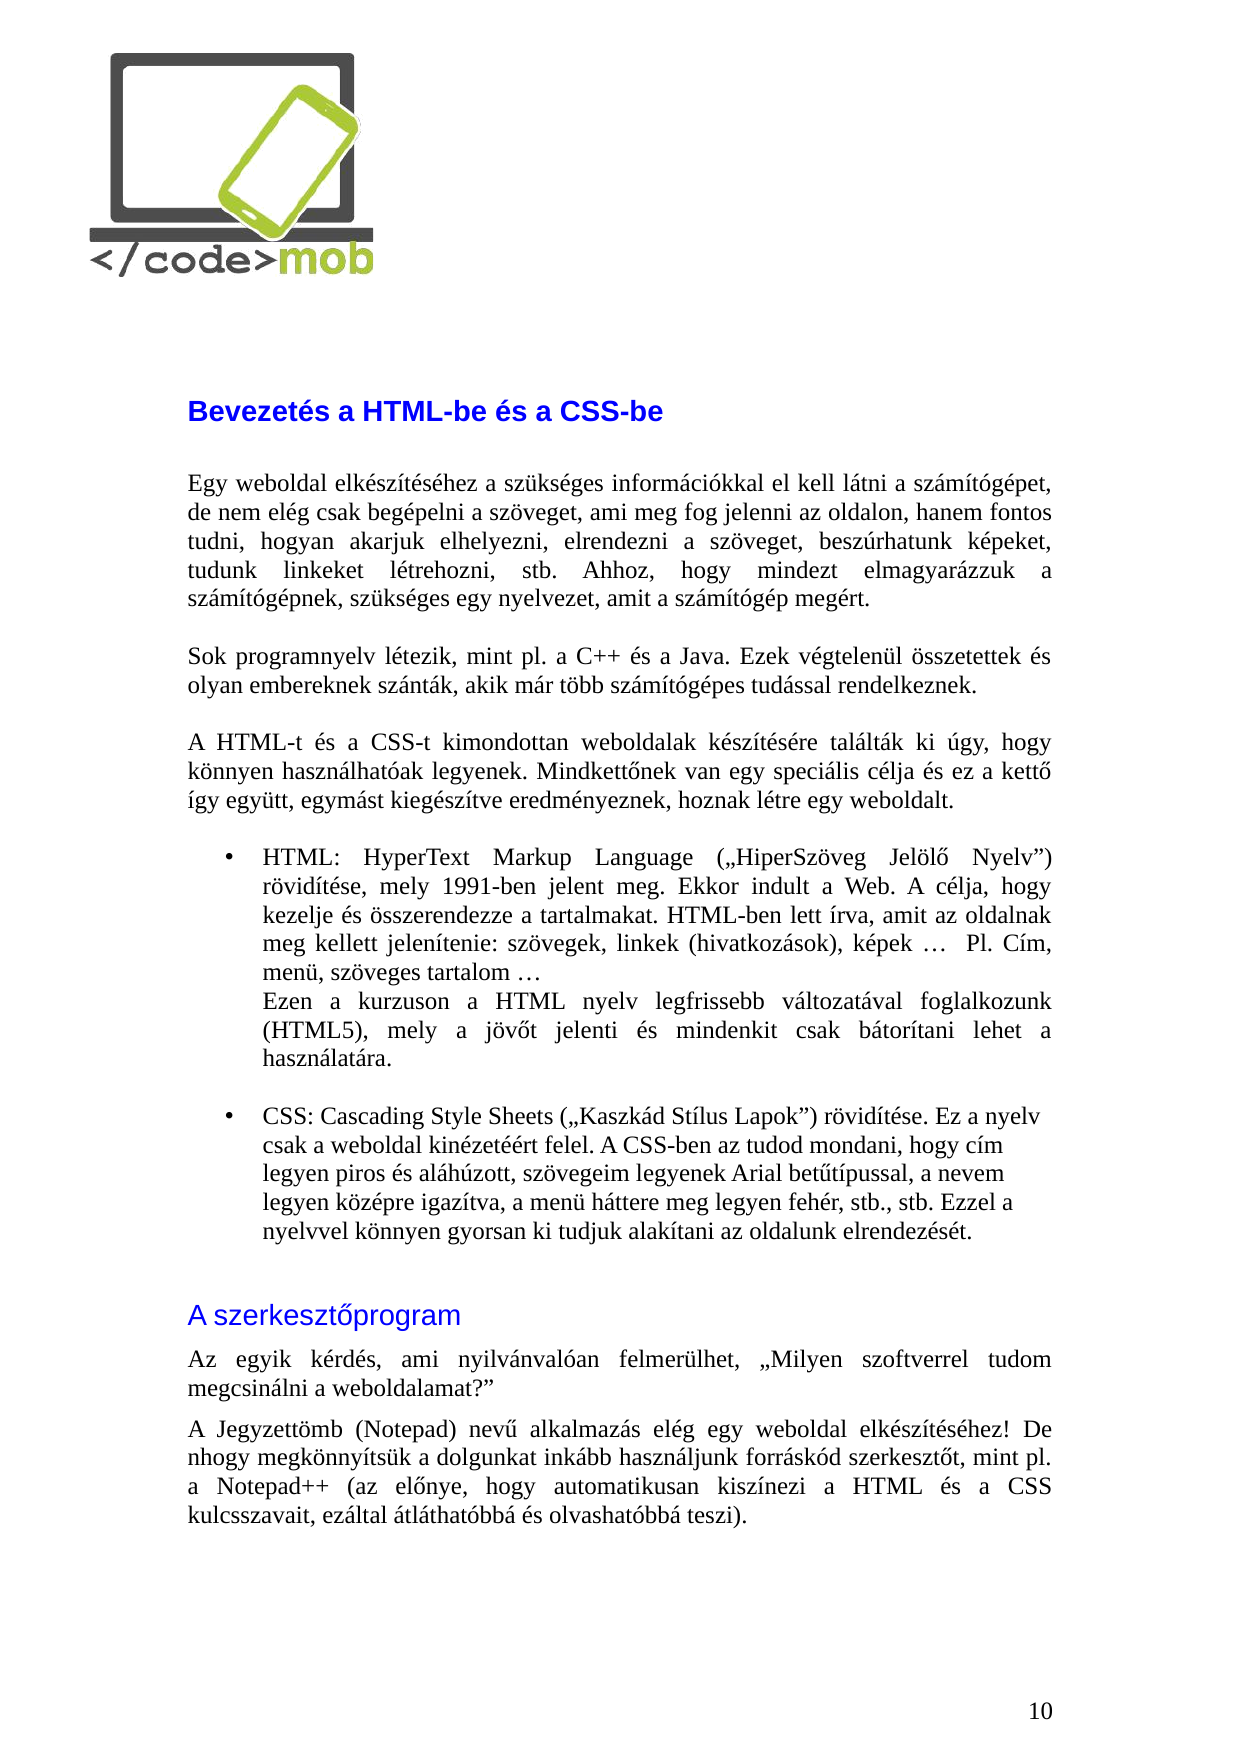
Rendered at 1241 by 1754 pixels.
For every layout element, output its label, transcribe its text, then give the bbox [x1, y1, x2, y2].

subtitle Bevezetés a HTML-be és a CSS-be [187, 394, 1053, 427]
text A HTML-t és a CSS-t kimondottan weboldalak készítésére találták ki úgy, hogy könnyen használhatóak legyenek. Mindkettőnek van egy speciális célja és ez a kettő így együtt, egymást kiegészítve eredményeznek, hoznak létre egy weboldalt. [187, 727, 1053, 813]
text Sok programnyelv létezik, mint pl. a C++ és a Java. Ezek végtelenül összetettek és olyan embereknek szánták, akik már több számítógépes tudással rendelkeznek. [187, 641, 1053, 698]
subtitle A szerkesztőprogram [187, 1298, 1053, 1332]
text Egy weboldal elkészítéséhez a szükséges információkkal el kell látni a számítógépet, de nem elég csak begépelni a szöveget, ami meg fog jelenni az oldalon, hanem fontos tudni, hogyan akarjuk elhelyezni, elrendezni a szöveget, beszúrhatunk képeket, tudunk linkeket létrehozni, stb. Ahhoz, hogy mindezt elmagyarázzuk a számítógépnek, szükséges egy nyelvezet, amit a számítógép megért. [187, 468, 1053, 612]
picture [89, 53, 374, 277]
text A Jegyzettömb (Notepad) nevű alkalmazás elég egy weboldal elkészítéséhez! De nhogy megkönnyítsük a dolgunkat inkább használjunk forráskód szerkesztőt, mint pl. a Notepad++ (az előnye, hogy automatikusan kiszínezi a HTML és a CSS kulcsszavait, ezáltal átláthatóbbá és olvashatóbbá teszi). [187, 1414, 1053, 1529]
list CSS: Cascading Style Sheets („Kaszkád Stílus Lapok”) rövidítése. Ez a nyelv csak a weboldal kinézetéért felel. A CSS-ben az tudod mondani, hogy cím legyen piros és aláhúzott, szövegeim legyenek Arial betűtípussal, a nevem legyen középre igazítva, a menü háttere meg legyen fehér, stb., stb. Ezzel a nyelvvel könnyen gyorsan ki tudjuk alakítani az oldalunk elrendezését. [225, 1101, 1053, 1245]
list HTML: HyperText Markup Language („HiperSzöveg Jelölő Nyelv”) rövidítése, mely 1991-ben jelent meg. Ekkor indult a Web. A célja, hogy kezelje és összerendezze a tartalmakat. HTML-ben lett írva, amit az oldalnak meg kellett jelenítenie: szövegek, linkek (hivatkozások), képek … Pl. Cím, menü, szöveges tartalom … [225, 842, 1053, 986]
text Az egyik kérdés, ami nyilvánvalóan felmerülhet, „Milyen szoftverrel tudom megcsinálni a weboldalamat?” [187, 1344, 1053, 1402]
text Ezen a kurzuson a HTML nyelv legfrissebb változatával foglalkozunk (HTML5), mely a jövőt jelenti és mindenkit csak bátorítani lehet a használatára. [262, 986, 1053, 1072]
